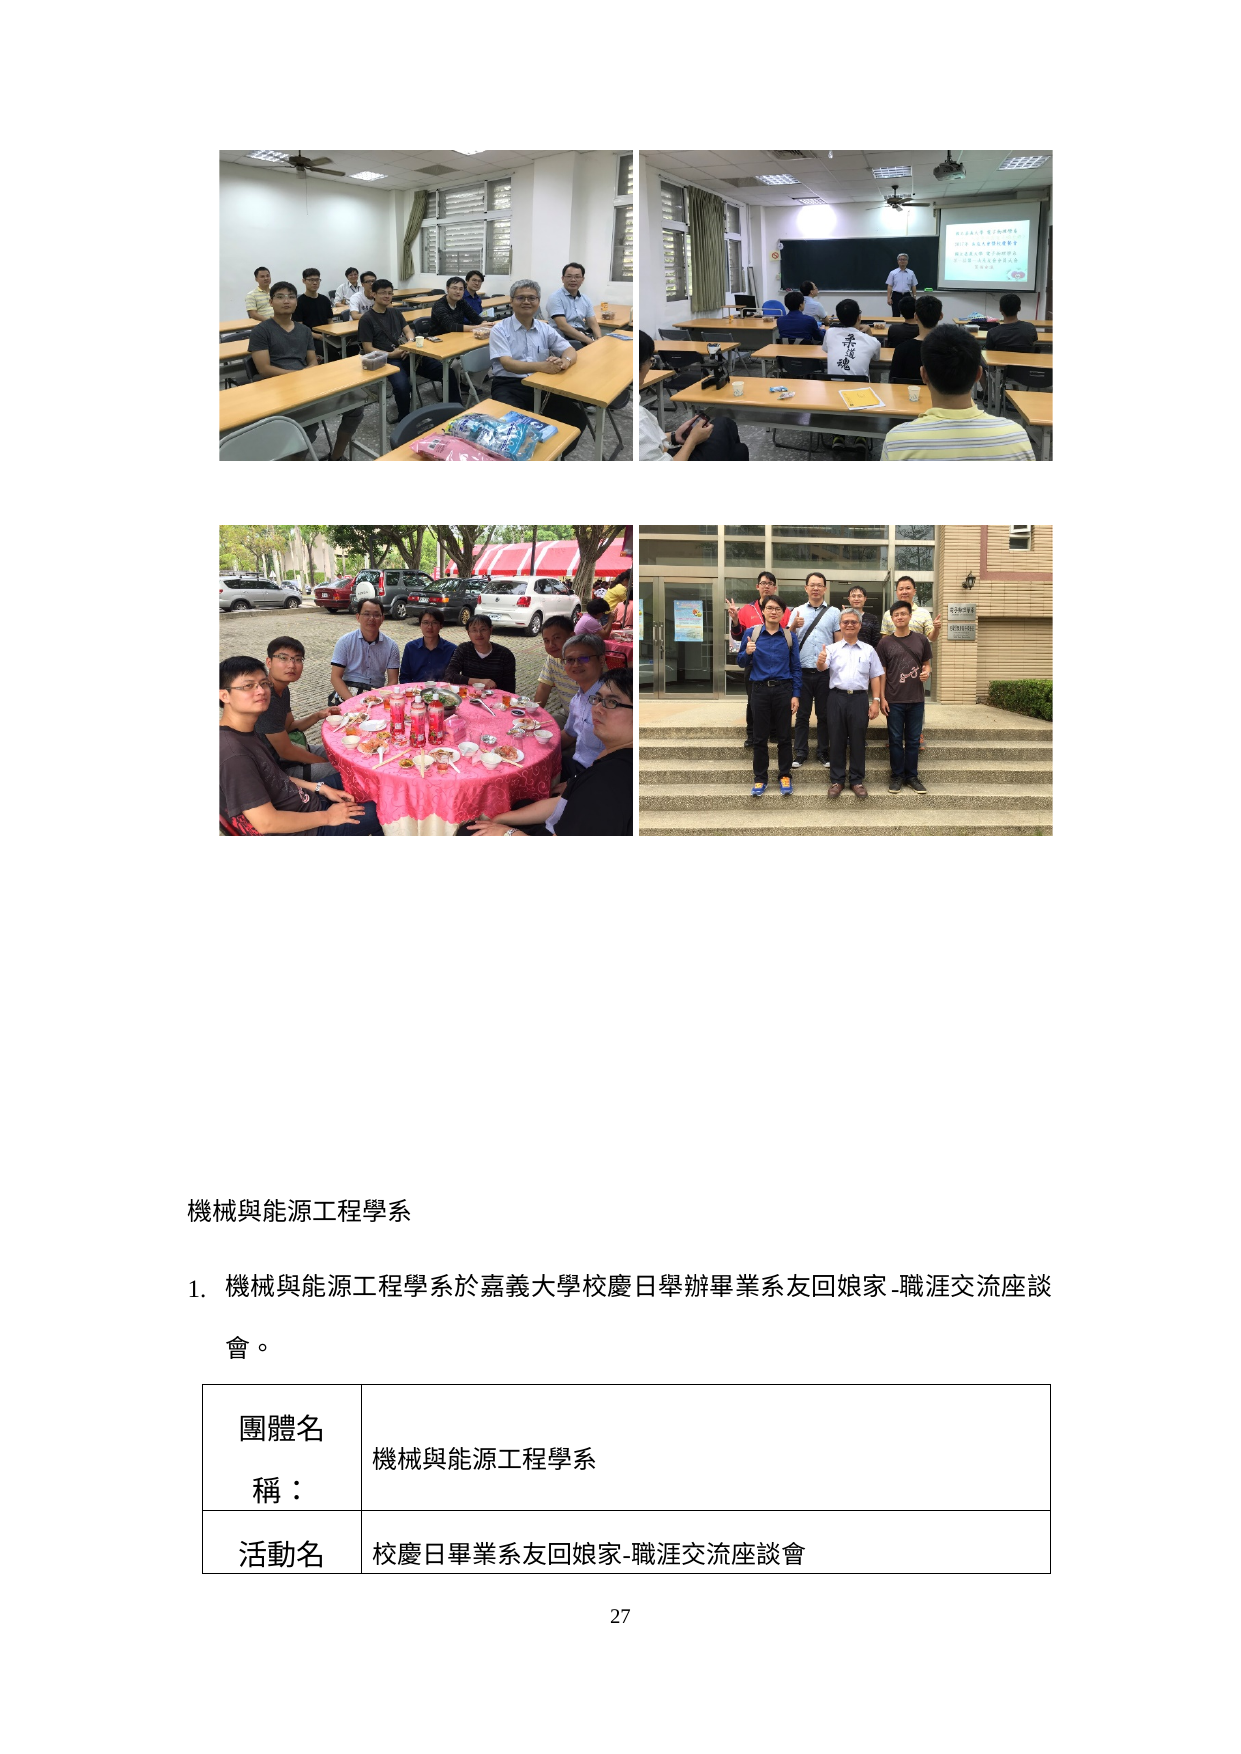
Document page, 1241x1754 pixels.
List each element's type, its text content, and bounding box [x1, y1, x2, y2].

table_cell 校慶日畢業系友回娘家-職涯交流座談會 [362, 1511, 1050, 1573]
text 機械與能源工程學系 [187, 1168, 1053, 1231]
table_header 機械與能源工程學系 [362, 1385, 1050, 1510]
table_header 團體名稱： [203, 1385, 361, 1510]
table_cell 活動名 [203, 1511, 361, 1573]
list 機械與能源工程學系於嘉義大學校慶日舉辦畢業系友回娘家-職涯交流座談會。 [187, 1240, 1053, 1365]
